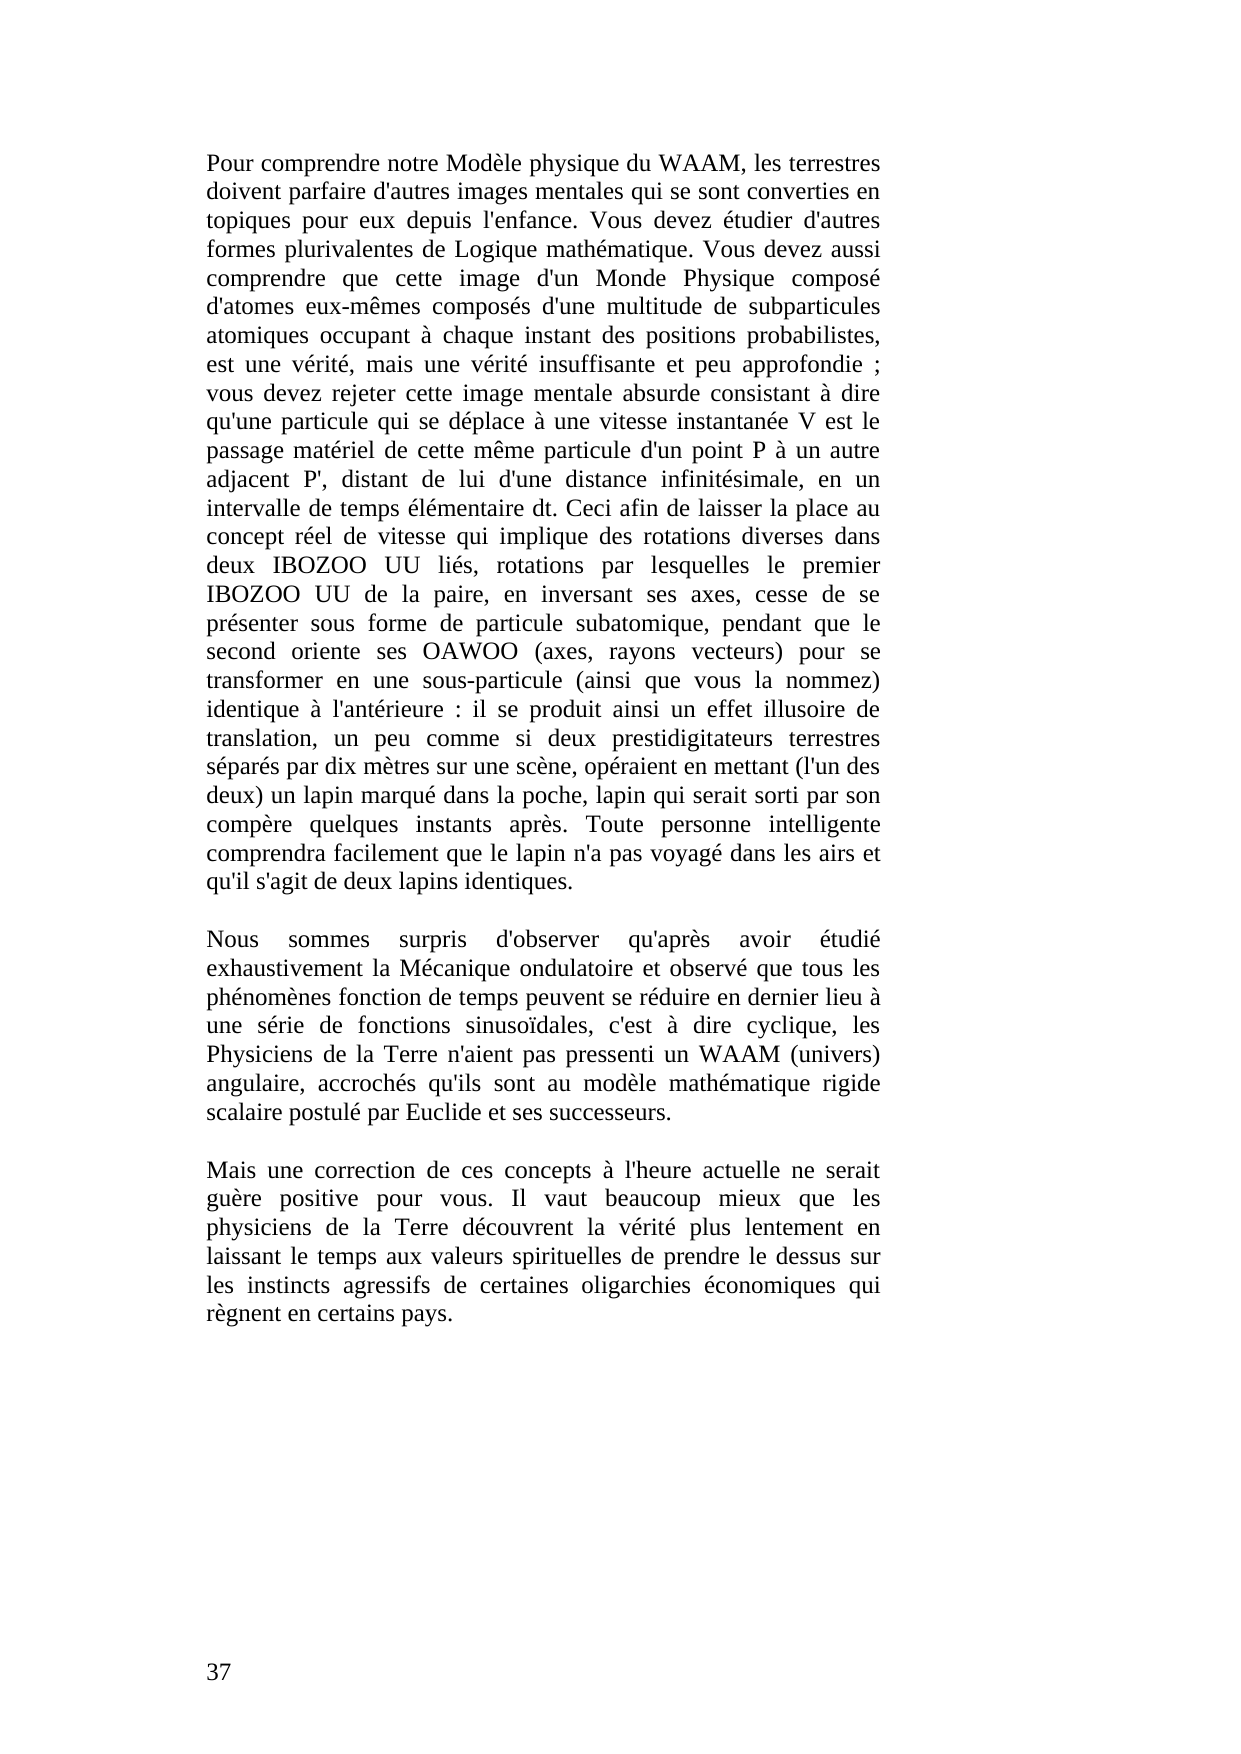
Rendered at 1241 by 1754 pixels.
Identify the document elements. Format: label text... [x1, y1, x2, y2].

text Pour comprendre notre Modèle physique du WAAM, les terrestres doivent parfaire d'autres images mentales qui se sont converties en topiques pour eux depuis l'enfance. Vous devez étudier d'autres formes plurivalentes de Logique mathématique. Vous devez aussi comprendre que cette image d'un Monde Physique composé d'atomes eux-mêmes composés d'une multitude de subparticules atomiques occupant à chaque instant des positions probabilistes, est une vérité, mais une vérité insuffisante et peu approfondie ; vous devez rejeter cette image mentale absurde consistant à dire qu'une particule qui se déplace à une vitesse instantanée V est le passage matériel de cette même particule d'un point P à un autre adjacent P', distant de lui d'une distance infinitésimale, en un intervalle de temps élémentaire dt. Ceci afin de laisser la place au concept réel de vitesse qui implique des rotations diverses dans deux IBOZOO UU liés, rotations par lesquelles le premier IBOZOO UU de la paire, en inversant ses axes, cesse de se présenter sous forme de particule subatomique, pendant que le second oriente ses OAWOO (axes, rayons vecteurs) pour se transformer en une sous-particule (ainsi que vous la nommez) identique à l'antérieure : il se produit ainsi un effet illusoire de translation, un peu comme si deux prestidigitateurs terrestres séparés par dix mètres sur une scène, opéraient en mettant (l'un des deux) un lapin marqué dans la poche, lapin qui serait sorti par son compère quelques instants après. Toute personne intelligente comprendra facilement que le lapin n'a pas voyagé dans les airs et qu'il s'agit de deux lapins identiques. [206, 148, 881, 895]
text Mais une correction de ces concepts à l'heure actuelle ne serait guère positive pour vous. Il vaut beaucoup mieux que les physiciens de la Terre découvrent la vérité plus lentement en laissant le temps aux valeurs spirituelles de prendre le dessus sur les instincts agressifs de certaines oligarchies économiques qui règnent en certains pays. [206, 1155, 881, 1327]
text Nous sommes surpris d'observer qu'après avoir étudié exhaustivement la Mécanique ondulatoire et observé que tous les phénomènes fonction de temps peuvent se réduire en dernier lieu à une série de fonctions sinusoïdales, c'est à dire cyclique, les Physiciens de la Terre n'aient pas pressenti un WAAM (univers) angulaire, accrochés qu'ils sont au modèle mathématique rigide scalaire postulé par Euclide et ses successeurs. [206, 924, 881, 1126]
